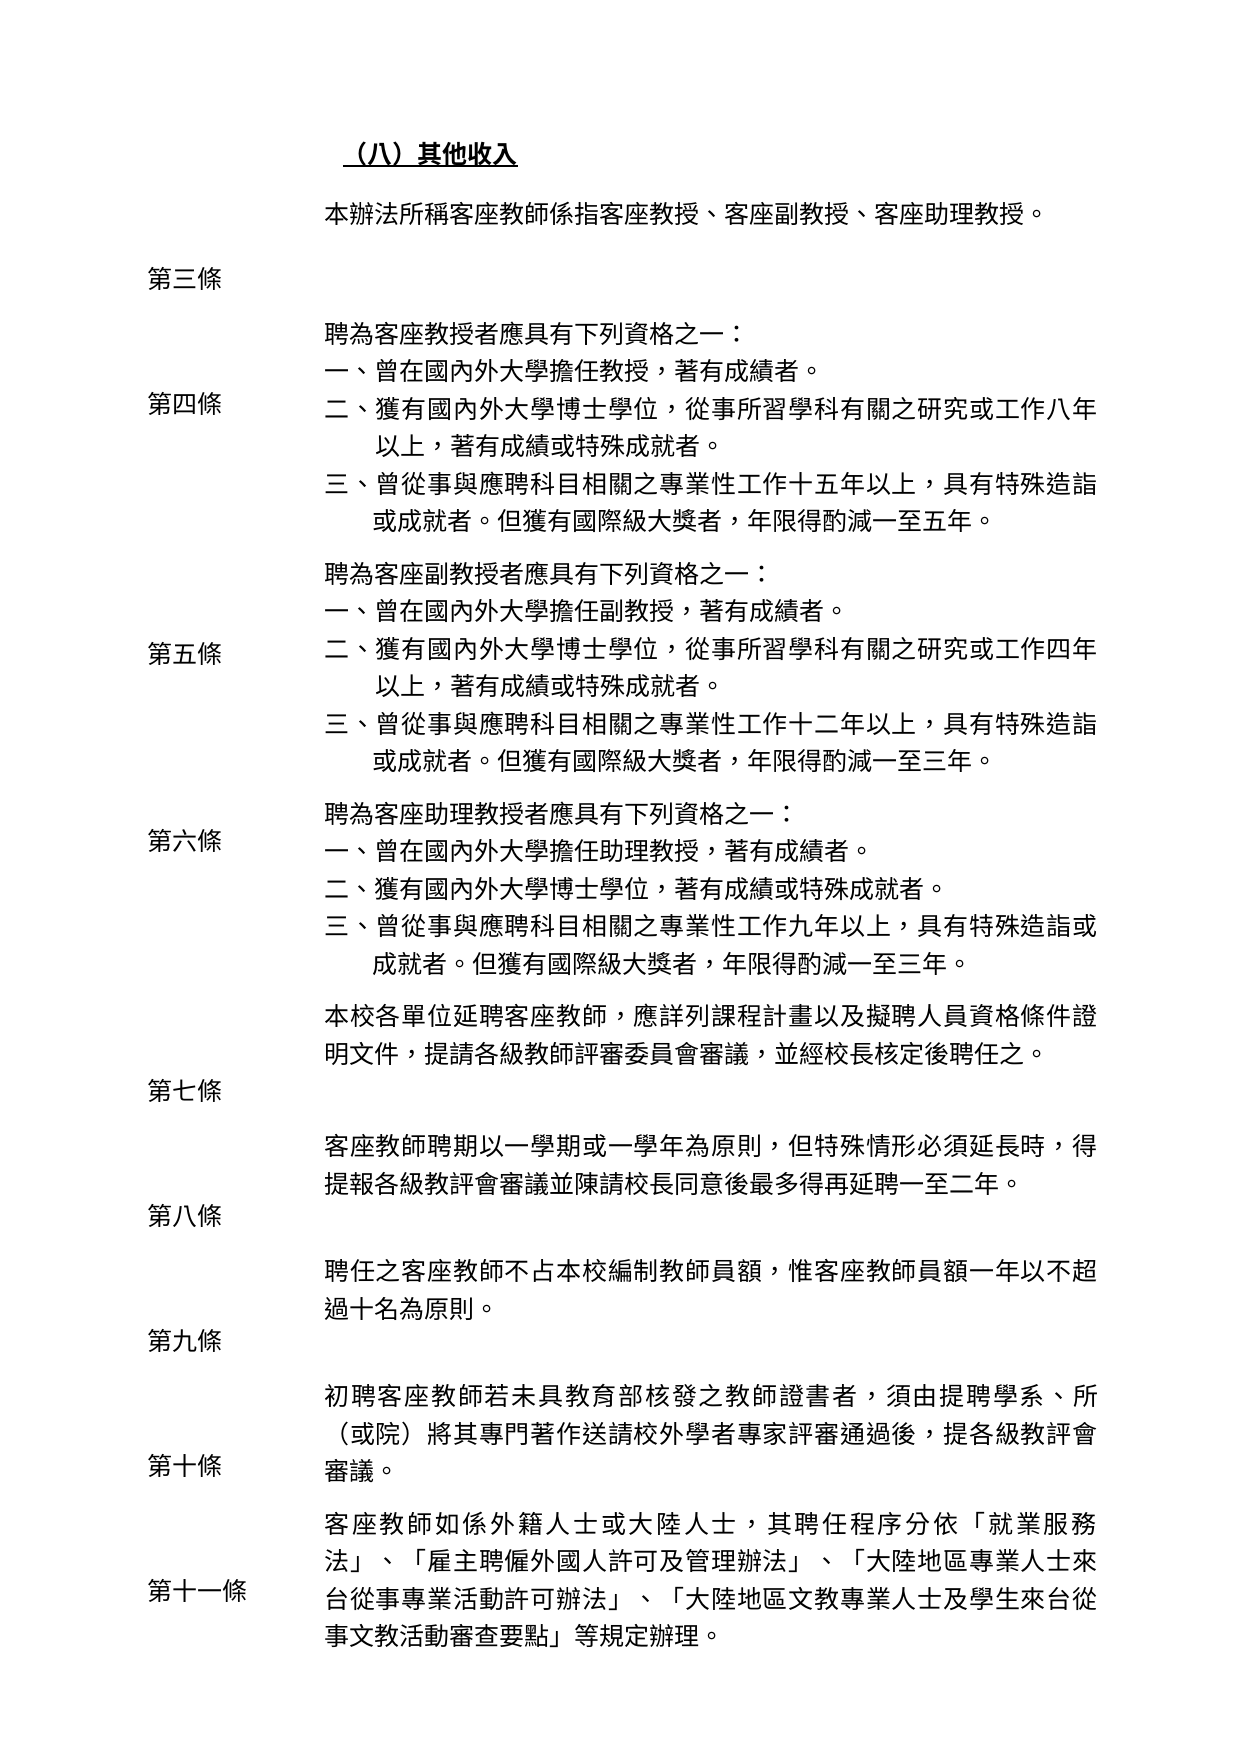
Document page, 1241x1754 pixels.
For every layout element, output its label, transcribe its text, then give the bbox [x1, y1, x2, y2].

table_cell 初聘客座教師若未具教育部核發之教師證書者，須由提聘學系、所（或院）將其專門著作送請校外學者專家評審通過後，提各級教評會審議。 [313, 1368, 1110, 1496]
table_cell 第八條 [136, 1118, 313, 1243]
table_cell 聘為客座助理教授者應具有下列資格之一： 一、曾在國內外大學擔任助理教授，著有成績者。 二、獲有國內外大學博士學位，著有成績或特殊成就者。 三、曾從事與應聘科目相關之專業性工作九年以上，具有特殊造詣或成就者。但獲有國際級大獎者，年限得酌減一至三年。 [313, 786, 1110, 988]
table_cell 聘為客座副教授者應具有下列資格之一： 一、曾在國內外大學擔任副教授，著有成績者。 二、獲有國內外大學博士學位，從事所習學科有關之研究或工作四年以上，著有成績或特殊成就者。 三、曾從事與應聘科目相關之專業性工作十二年以上，具有特殊造詣或成就者。但獲有國際級大獎者，年限得酌減一至三年。 [313, 546, 1110, 786]
table_cell （八）其他收入 [313, 111, 1110, 186]
table_cell 第四條 [136, 306, 313, 546]
table_cell 第五條 [136, 546, 313, 786]
table_cell 第七條 [136, 988, 313, 1118]
table_cell 第十一條 [136, 1496, 313, 1661]
table_cell 客座教師如係外籍人士或大陸人士，其聘任程序分依「就業服務法」、「雇主聘僱外國人許可及管理辦法」、「大陸地區專業人士來台從事專業活動許可辦法」、「大陸地區文教專業人士及學生來台從事文教活動審查要點」等規定辦理。 [313, 1496, 1110, 1661]
table_cell 第三條 [136, 186, 313, 306]
table_cell [136, 111, 313, 186]
table_cell 聘任之客座教師不占本校編制教師員額，惟客座教師員額一年以不超過十名為原則。 [313, 1243, 1110, 1368]
table_cell 本辦法所稱客座教師係指客座教授、客座副教授、客座助理教授。 [313, 186, 1110, 306]
table_cell 本校各單位延聘客座教師，應詳列課程計畫以及擬聘人員資格條件證明文件，提請各級教師評審委員會審議，並經校長核定後聘任之。 [313, 988, 1110, 1118]
table_cell 客座教師聘期以一學期或一學年為原則，但特殊情形必須延長時，得提報各級教評會審議並陳請校長同意後最多得再延聘一至二年。 [313, 1118, 1110, 1243]
table_cell 第九條 [136, 1243, 313, 1368]
table_cell 聘為客座教授者應具有下列資格之一： 一、曾在國內外大學擔任教授，著有成績者。 二、獲有國內外大學博士學位，從事所習學科有關之研究或工作八年以上，著有成績或特殊成就者。 三、曾從事與應聘科目相關之專業性工作十五年以上，具有特殊造詣或成就者。但獲有國際級大獎者，年限得酌減一至五年。 [313, 306, 1110, 546]
table_cell 第十條 [136, 1368, 313, 1496]
table_cell 第六條 [136, 786, 313, 988]
